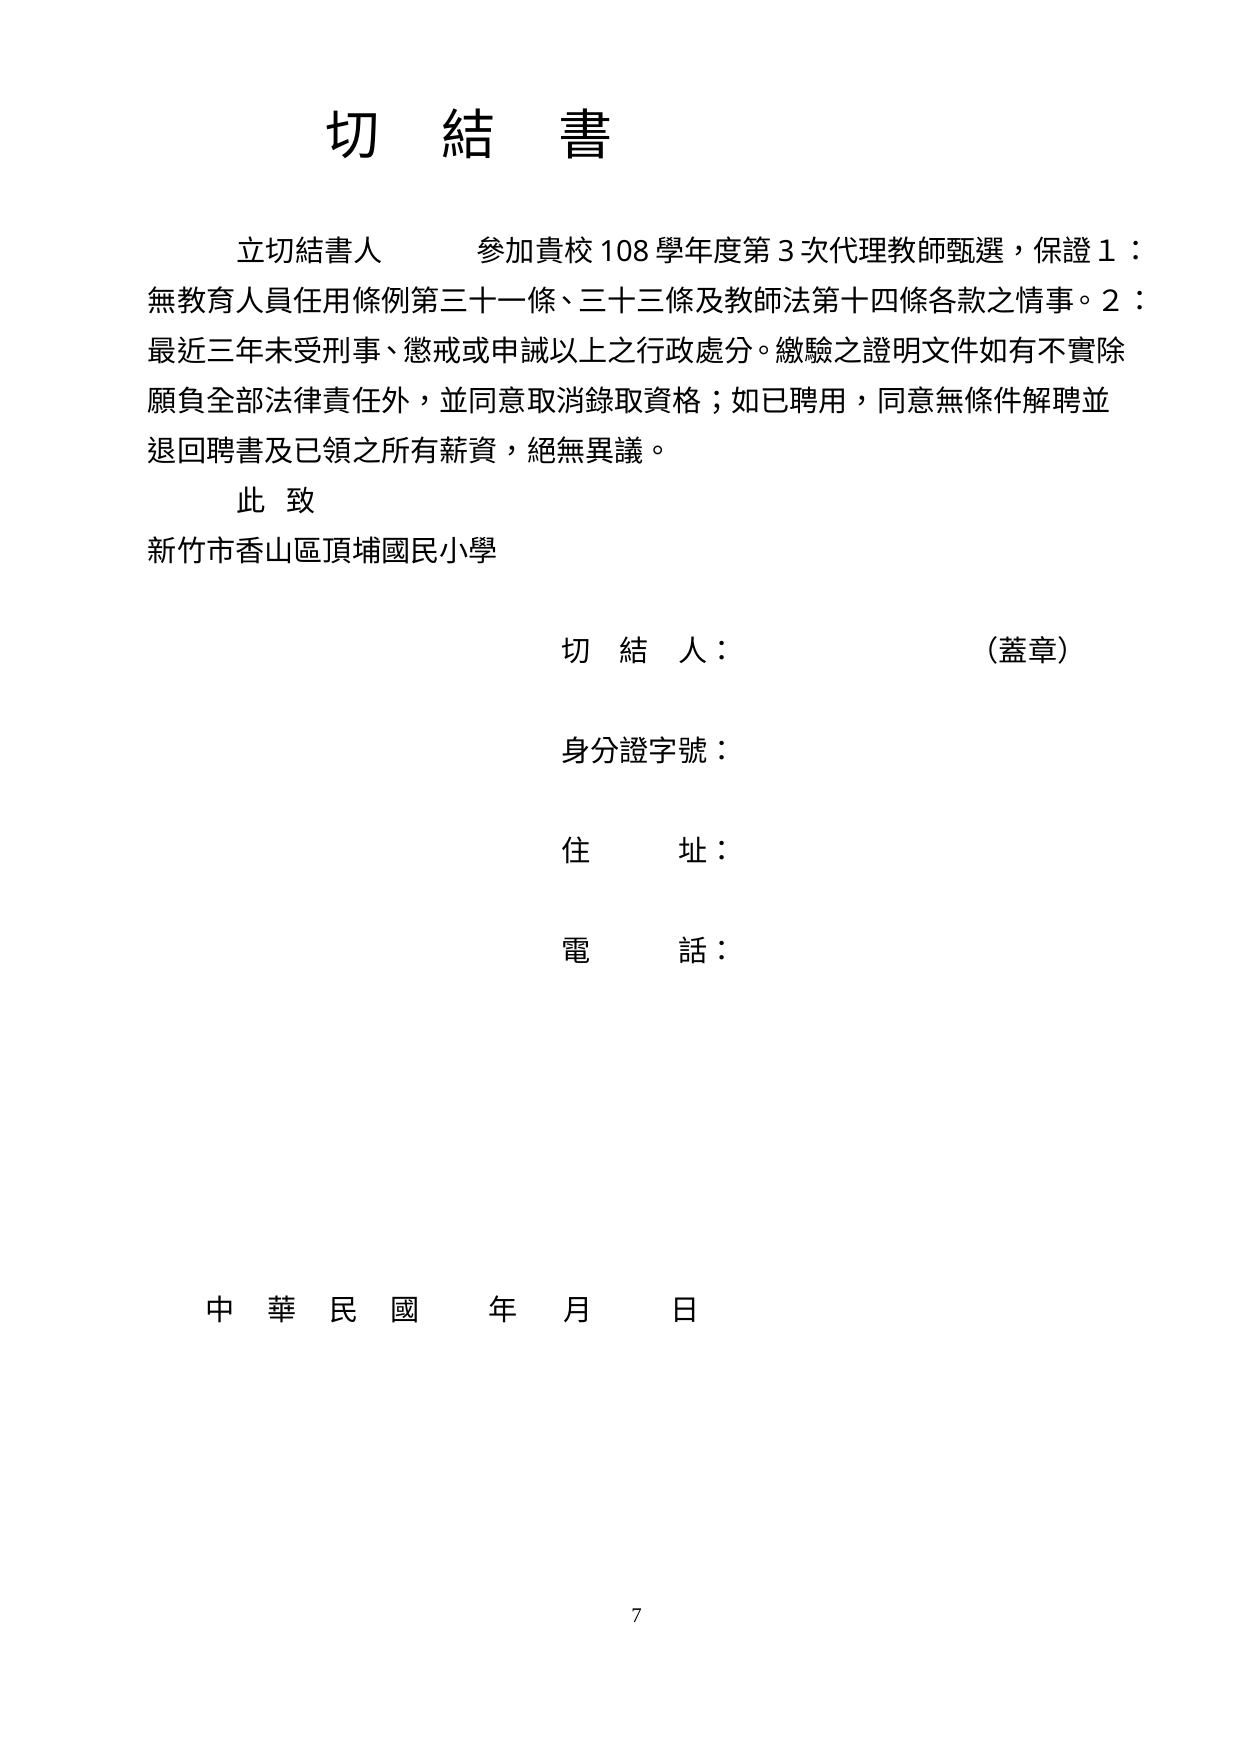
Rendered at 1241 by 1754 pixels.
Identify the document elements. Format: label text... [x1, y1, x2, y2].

text 中 華 民 國 年 月 日 [198, 1270, 1125, 1345]
text 切 結 人： （蓋章） [561, 620, 1125, 670]
text 新竹市香山區頂埔國民小學 [148, 520, 1125, 570]
text 立切結書人 參加貴校108學年度第3次代理教師甄選，保證１：無教育人員任用條例第三十一條、三十三條及教師法第十四條各款之情事。２：最近三年未受刑事、懲戒或申誡以上之行政處分。繳驗之證明文件如有不實除願負全部法律責任外，並同意取消錄取資格；如已聘用，同意無條件解聘並退回聘書及已領之所有薪資，絕無異議。 [148, 220, 1125, 470]
text 切結書 [325, 92, 1125, 170]
text 電 話： [561, 920, 1125, 970]
text 此致 [236, 470, 1125, 520]
text 住 址： [561, 820, 1125, 870]
text 身分證字號： [561, 720, 1125, 770]
